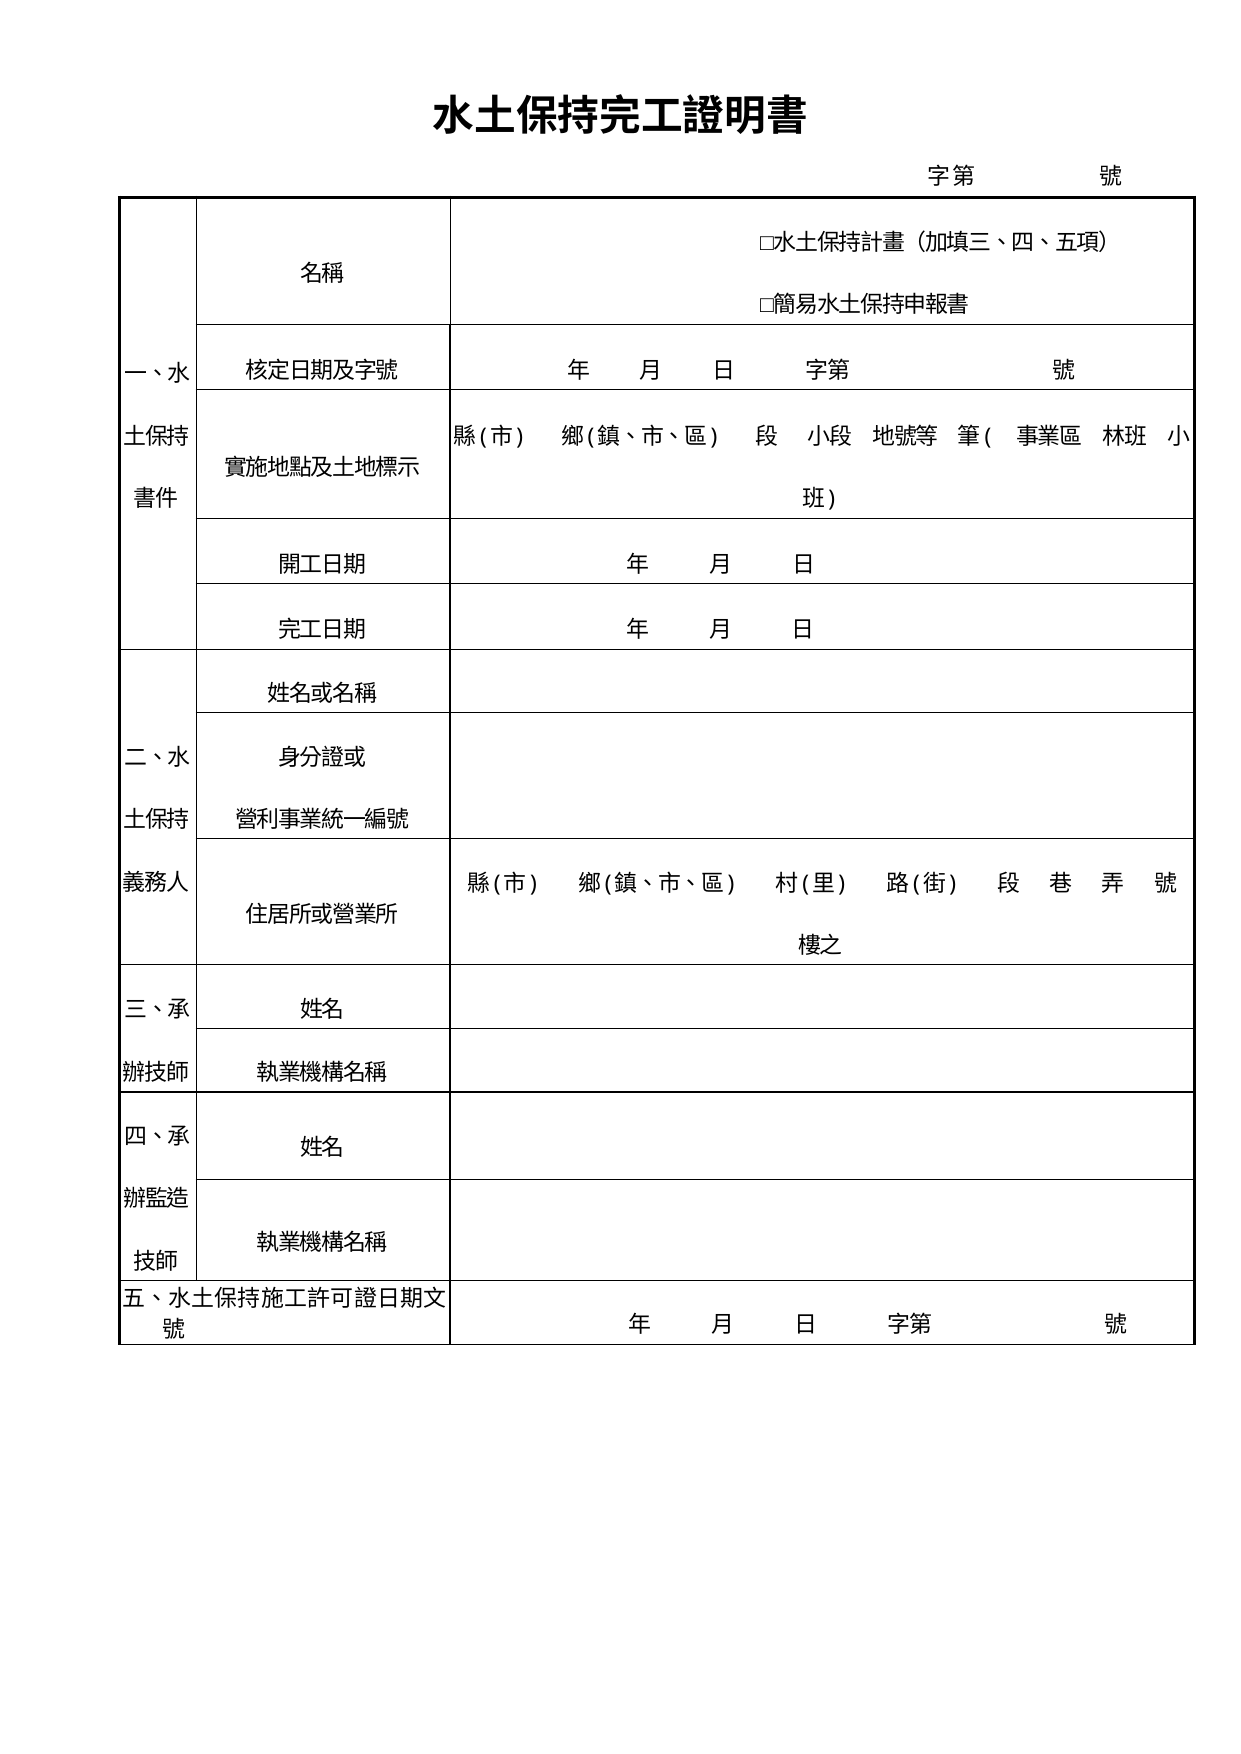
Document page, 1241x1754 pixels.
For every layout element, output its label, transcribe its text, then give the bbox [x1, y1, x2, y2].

table_cell 三、承辦技師 [121, 965, 196, 1091]
table_cell [451, 713, 1193, 838]
table_header □水土保持計畫（加填三、四、五項） □簡易水土保持申報書 [757, 199, 1193, 324]
table_cell 縣(市) 鄉(鎮、市、區) 段 小段 地號等 筆( 事業區 林班 小班) [451, 390, 1193, 517]
table_cell 姓名 [197, 965, 449, 1028]
table_cell 年 月 日 字第 號 [451, 1281, 1193, 1343]
table_header [451, 199, 757, 324]
table_cell 姓名 [197, 1093, 449, 1179]
table_cell 姓名或名稱 [197, 650, 449, 712]
text 水土保持完工證明書 [118, 71, 1122, 133]
table_cell 執業機構名稱 [197, 1180, 449, 1280]
table_cell 執業機構名稱 [197, 1029, 449, 1091]
table_cell 縣(市) 鄉(鎮、市、區) 村(里) 路(街) 段 巷 弄 號 樓之 [451, 839, 1193, 964]
table_cell 開工日期 [197, 519, 449, 583]
table_cell [451, 1029, 1193, 1091]
table_cell 住居所或營業所 [197, 839, 449, 964]
table_cell 身分證或 營利事業統一編號 [197, 713, 449, 838]
table_cell 五、水土保持施工許可證日期文號 [121, 1281, 449, 1343]
table_cell 年 月 日 字第 號 [451, 325, 1193, 389]
table_cell 四、承辦監造技師 [121, 1093, 196, 1280]
table_cell 核定日期及字號 [197, 325, 449, 389]
table_cell 二、水土保持義務人 [121, 650, 196, 964]
table_cell 實施地點及土地標示 [197, 390, 449, 517]
text 字第 號 [118, 133, 1122, 196]
table_header 一、水土保持書件 [121, 199, 196, 649]
table_cell [451, 650, 1193, 712]
table_cell [451, 1093, 1193, 1179]
table_cell [451, 1180, 1193, 1280]
table_cell 年 月 日 [451, 584, 1193, 649]
table_header 名稱 [197, 199, 450, 324]
table_cell 年 月 日 [451, 519, 1193, 583]
table_cell [451, 965, 1193, 1028]
table_cell 完工日期 [197, 584, 449, 649]
